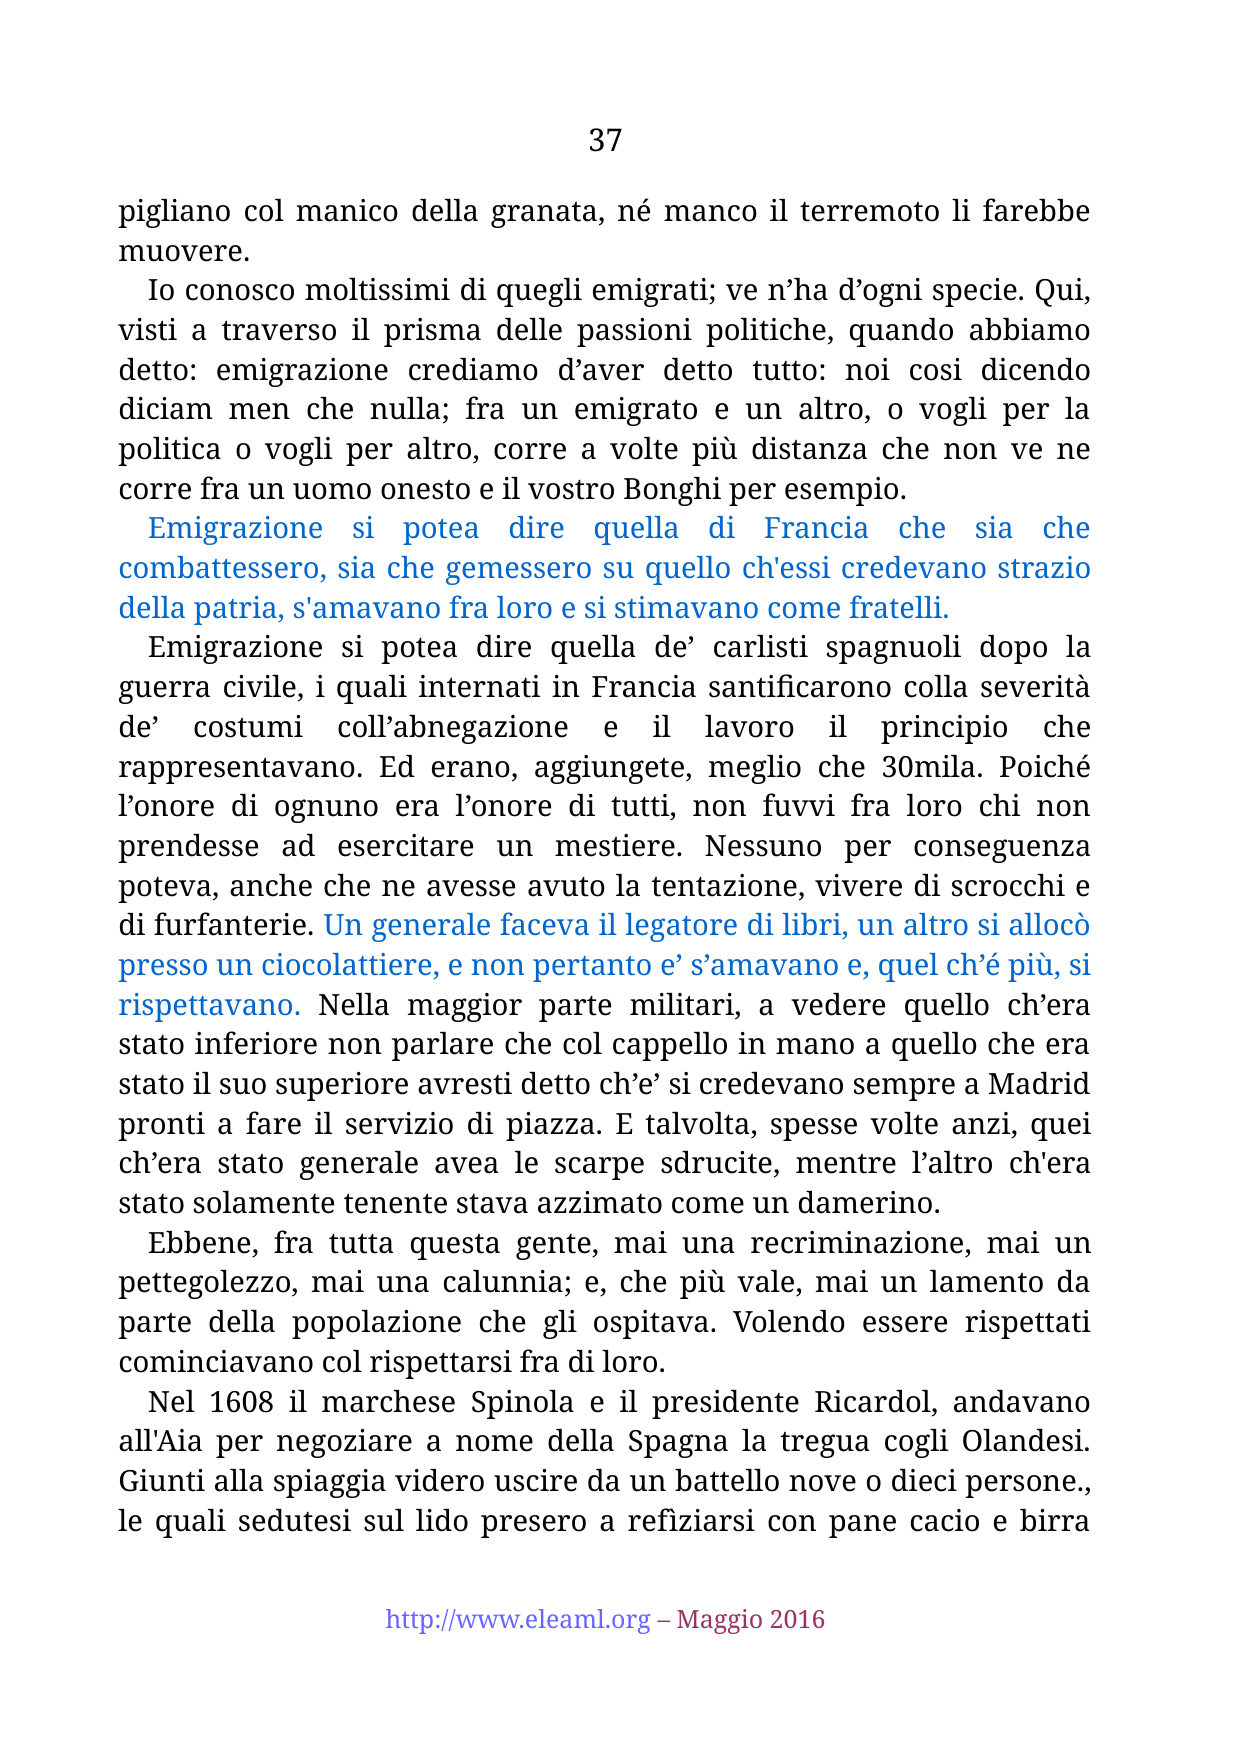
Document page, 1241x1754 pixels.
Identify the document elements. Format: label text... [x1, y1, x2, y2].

text Emigrazione si potea dire quella de’ carlisti spagnuoli dopo la guerra civile, i quali internati in Francia santificarono colla severità de’ costumi coll’abnegazione e il lavoro il principio che rappresentavano. Ed erano, aggiungete, meglio che 30mila. Poiché l’onore di ognuno era l’onore di tutti, non fuvvi fra loro chi non prendesse ad esercitare un mestiere. Nessuno per conseguenza poteva, anche che ne avesse avuto la tentazione, vivere di scrocchi e di furfanterie. Un generale faceva il legatore di libri, un altro si allocò presso un ciocolattiere, e non pertanto e’ s’amavano e, quel ch’é più, si rispettavano. Nella maggior parte militari, a vedere quello ch’era stato inferiore non parlare che col cappello in mano a quello che era stato il suo superiore avresti detto ch’e’ si credevano sempre a Madrid pronti a fare il servizio di piazza. E talvolta, spesse volte anzi, quei ch’era stato generale avea le scarpe sdrucite, mentre l’altro ch'era stato solamente tenente stava azzimato come un damerino. [118, 627, 1093, 1222]
text Nel 1608 il marchese Spinola e il presidente Ricardol, andavano all'Aia per negoziare a nome della Spagna la tregua cogli Olandesi. Giunti alla spiaggia videro uscire da un battello nove o dieci persone., le quali sedutesi sul lido presero a refìziarsi con pane cacio e birra [118, 1381, 1093, 1539]
text Emigrazione si potea dire quella di Francia che sia che combattessero, sia che gemessero su quello ch'essi credevano strazio della patria, s'amavano fra loro e si stimavano come fratelli. [118, 508, 1093, 627]
text Ebbene, fra tutta questa gente, mai una recriminazione, mai un pettegolezzo, mai una calunnia; e, che più vale, mai un lamento da parte della popolazione che gli ospitava. Volendo essere rispettati cominciavano col rispettarsi fra di loro. [118, 1222, 1093, 1381]
text pigliano col manico della granata, né manco il terremoto li farebbe muovere. [118, 190, 1093, 269]
text Io conosco moltissimi di quegli emigrati; ve n’ha d’ogni specie. Qui, visti a traverso il prisma delle passioni politiche, quando abbiamo detto: emigrazione crediamo d’aver detto tutto: noi cosi dicendo diciam men che nulla; fra un emigrato e un altro, o vogli per la politica o vogli per altro, corre a volte più distanza che non ve ne corre fra un uomo onesto e il vostro Bonghi per esempio. [118, 269, 1093, 508]
